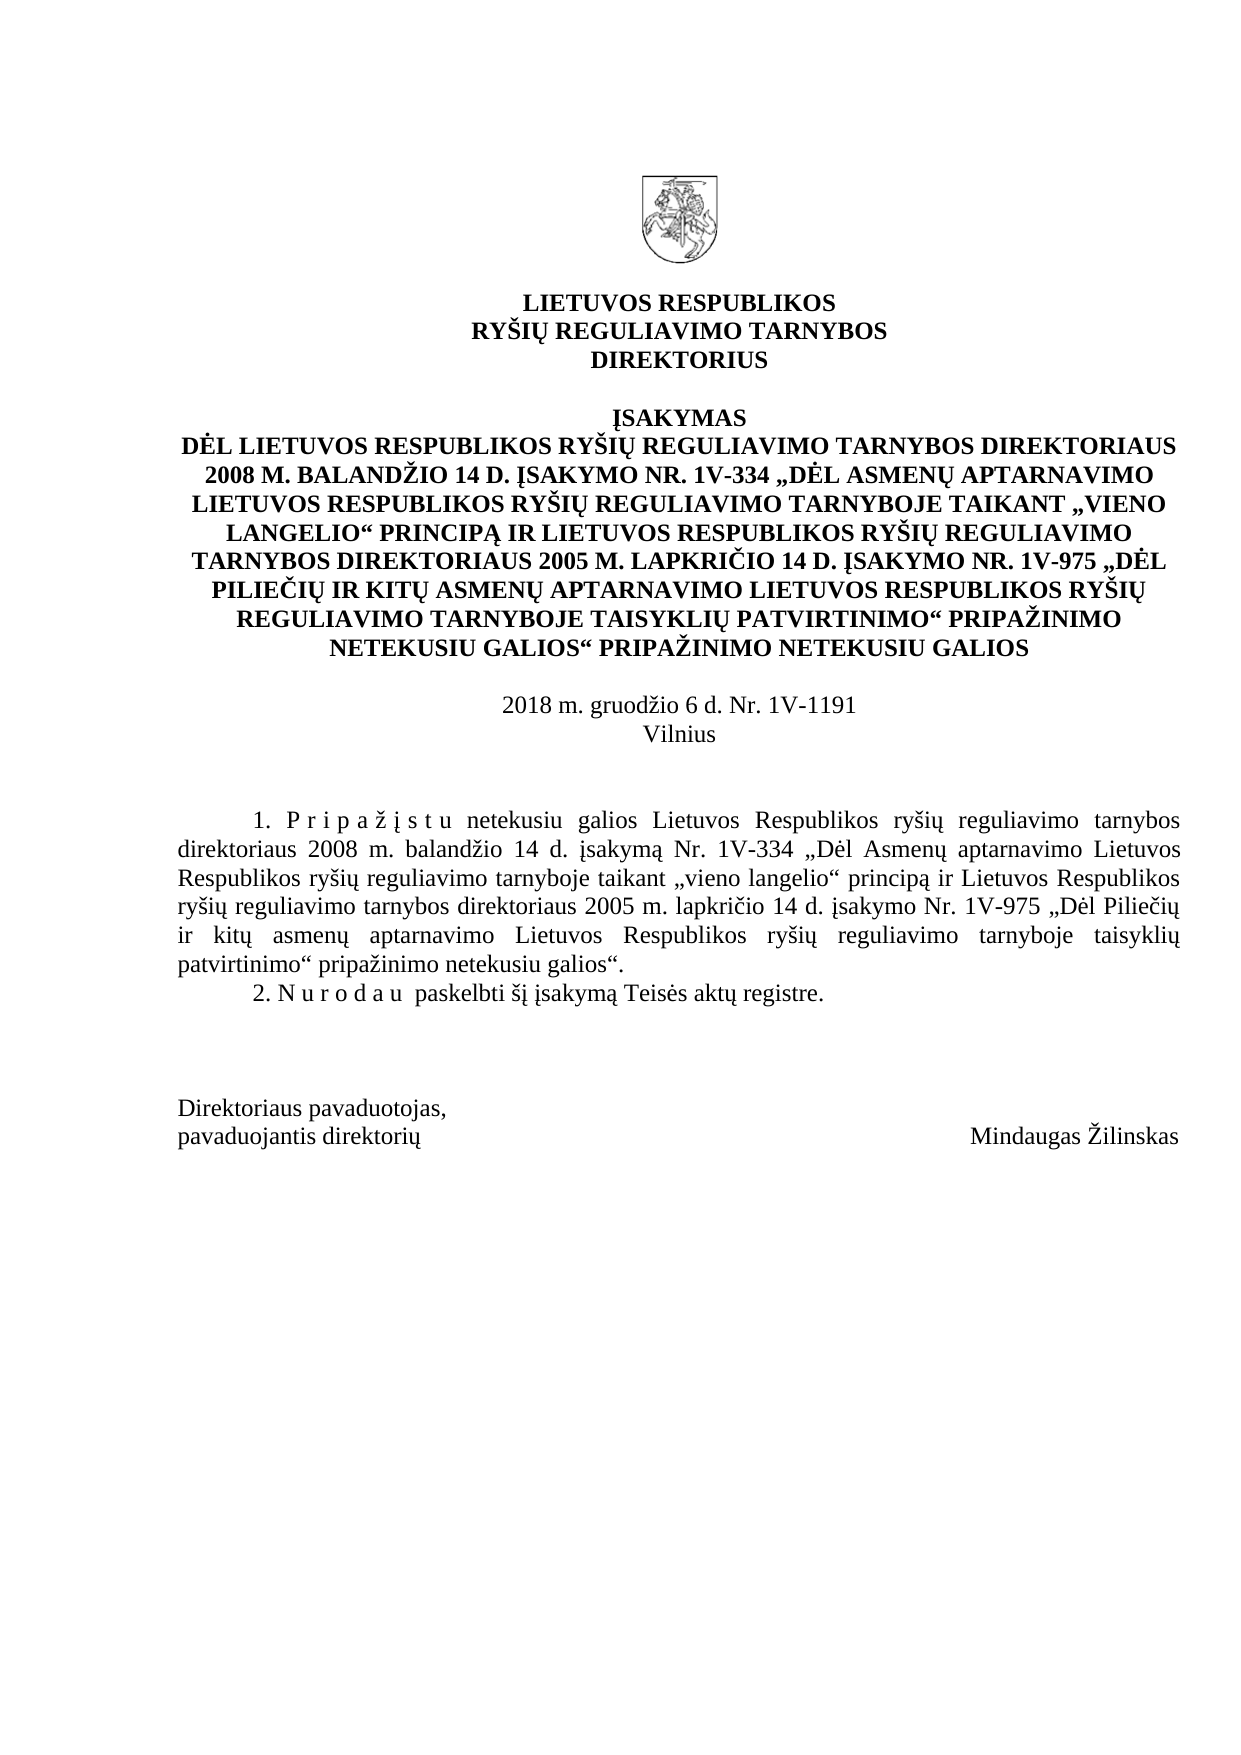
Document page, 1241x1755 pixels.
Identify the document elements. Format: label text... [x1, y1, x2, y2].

text DIREKTORIUS [177, 345, 1181, 374]
text Direktoriaus pavaduotojas, [177, 1093, 1181, 1121]
text Vilnius [177, 719, 1181, 748]
text ĮSAKYMAS [177, 403, 1181, 431]
text LIETUVOS RESPUBLIKOS [177, 288, 1181, 316]
text 2. N u r o d a u paskelbti šį įsakymą Teisės aktų registre. [177, 978, 1181, 1006]
text pavaduojantis direktorių Mindaugas Žilinskas [177, 1121, 1181, 1150]
text 2018 m. gruodžio 6 d. Nr. 1V-1191 [177, 690, 1181, 719]
text DĖL LIETUVOS RESPUBLIKOS RYŠIŲ REGULIAVIMO TARNYBOS DIREKTORIAUS 2008 M. BALANDŽIO 14 D. ĮSAKYMO NR. 1V-334 „DĖL ASMENŲ APTARNAVIMO LIETUVOS RESPUBLIKOS RYŠIŲ REGULIAVIMO TARNYBOJE TAIKANT „VIENO LANGELIO“ PRINCIPĄ IR LIETUVOS RESPUBLIKOS RYŠIŲ REGULIAVIMO TARNYBOS DIREKTORIAUS 2005 M. LAPKRIČIO 14 D. ĮSAKYMO NR. 1V-975 „DĖL PILIEČIŲ IR KITŲ ASMENŲ APTARNAVIMO LIETUVOS RESPUBLIKOS RYŠIŲ REGULIAVIMO TARNYBOJE TAISYKLIŲ PATVIRTINIMO“ PRIPAŽINIMO NETEKUSIU GALIOS“ PRIPAŽINIMO NETEKUSIU GALIOS [177, 431, 1181, 661]
text 1. Pripažįstu netekusiu galios Lietuvos Respublikos ryšių reguliavimo tarnybos direktoriaus 2008 m. balandžio 14 d. įsakymą Nr. 1V-334 „Dėl Asmenų aptarnavimo Lietuvos Respublikos ryšių reguliavimo tarnyboje taikant „vieno langelio“ principą ir Lietuvos Respublikos ryšių reguliavimo tarnybos direktoriaus 2005 m. lapkričio 14 d. įsakymo Nr. 1V-975 „Dėl Piliečių ir kitų asmenų aptarnavimo Lietuvos Respublikos ryšių reguliavimo tarnyboje taisyklių patvirtinimo“ pripažinimo netekusiu galios“. [177, 805, 1181, 978]
text RYŠIŲ REGULIAVIMO TARNYBOS [177, 316, 1181, 345]
